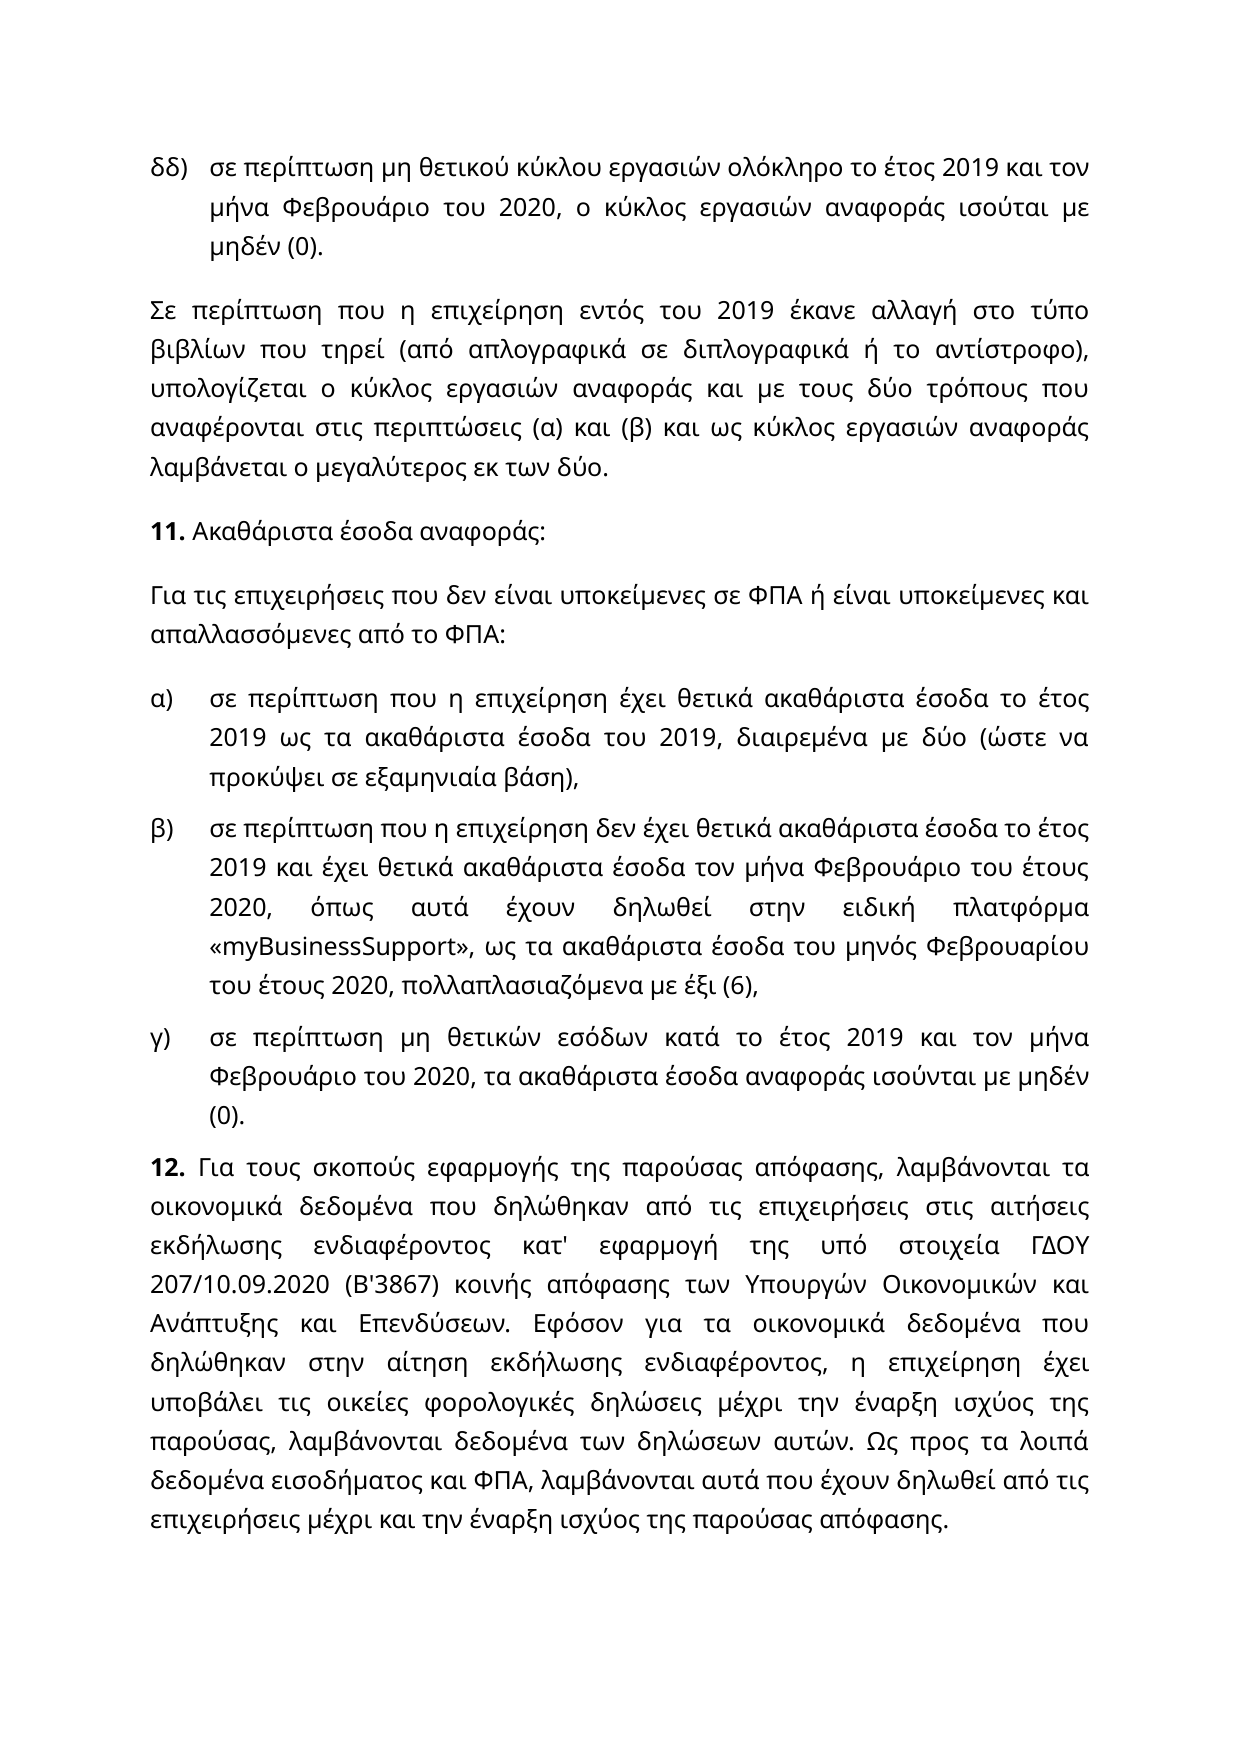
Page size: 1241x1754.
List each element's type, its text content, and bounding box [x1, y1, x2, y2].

list α) σε περίπτωση που η επιχείρηση έχει θετικά ακαθάριστα έσοδα το έτος 2019 ως τα ακαθάριστα έσοδα του 2019, διαιρεμένα με δύο (ώστε να προκύψει σε εξαμηνιαία βάση), [150, 681, 1090, 793]
text Για τις επιχειρήσεις που δεν είναι υποκείμενες σε ΦΠΑ ή είναι υποκείμενες και απαλλασσόμενες από το ΦΠΑ: [150, 577, 1090, 651]
list δδ) σε περίπτωση μη θετικού κύκλου εργασιών ολόκληρο το έτος 2019 και τον μήνα Φεβρουάριο του 2020, ο κύκλος εργασιών αναφοράς ισούται με μηδέν (0). [150, 150, 1090, 262]
text 11. Ακαθάριστα έσοδα αναφοράς: [150, 513, 1090, 547]
list γ) σε περίπτωση μη θετικών εσόδων κατά το έτος 2019 και τον μήνα Φεβρουάριο του 2020, τα ακαθάριστα έσοδα αναφοράς ισούνται με μηδέν (0). [150, 1019, 1090, 1132]
list β) σε περίπτωση που η επιχείρηση δεν έχει θετικά ακαθάριστα έσοδα το έτος 2019 και έχει θετικά ακαθάριστα έσοδα τον μήνα Φεβρουάριο του έτους 2020, όπως αυτά έχουν δηλωθεί στην ειδική πλατφόρμα «myBusinessSupport», ως τα ακαθάριστα έσοδα του μηνός Φεβρουαρίου του έτους 2020, πολλαπλασιαζόμενα με έξι (6), [150, 811, 1090, 1002]
text Σε περίπτωση που η επιχείρηση εντός του 2019 έκανε αλλαγή στο τύπο βιβλίων που τηρεί (από απλογραφικά σε διπλογραφικά ή το αντίστροφο), υπολογίζεται ο κύκλος εργασιών αναφοράς και με τους δύο τρόπους που αναφέρονται στις περιπτώσεις (α) και (β) και ως κύκλος εργασιών αναφοράς λαμβάνεται ο μεγαλύτερος εκ των δύο. [150, 292, 1090, 483]
text 12. Για τους σκοπούς εφαρμογής της παρούσας απόφασης, λαμβάνονται τα οικονομικά δεδομένα που δηλώθηκαν από τις επιχειρήσεις στις αιτήσεις εκδήλωσης ενδιαφέροντος κατ' εφαρμογή της υπό στοιχεία ΓΔΟΥ 207/10.09.2020 (Β'3867) κοινής απόφασης των Υπουργών Οικονομικών και Ανάπτυξης και Επενδύσεων. Εφόσον για τα οικονομικά δεδομένα που δηλώθηκαν στην αίτηση εκδήλωσης ενδιαφέροντος, η επιχείρηση έχει υποβάλει τις οικείες φορολογικές δηλώσεις μέχρι την έναρξη ισχύος της παρούσας, λαμβάνονται δεδομένα των δηλώσεων αυτών. Ως προς τα λοιπά δεδομένα εισοδήματος και ΦΠΑ, λαμβάνονται αυτά που έχουν δηλωθεί από τις επιχειρήσεις μέχρι και την έναρξη ισχύος της παρούσας απόφασης. [150, 1149, 1090, 1536]
